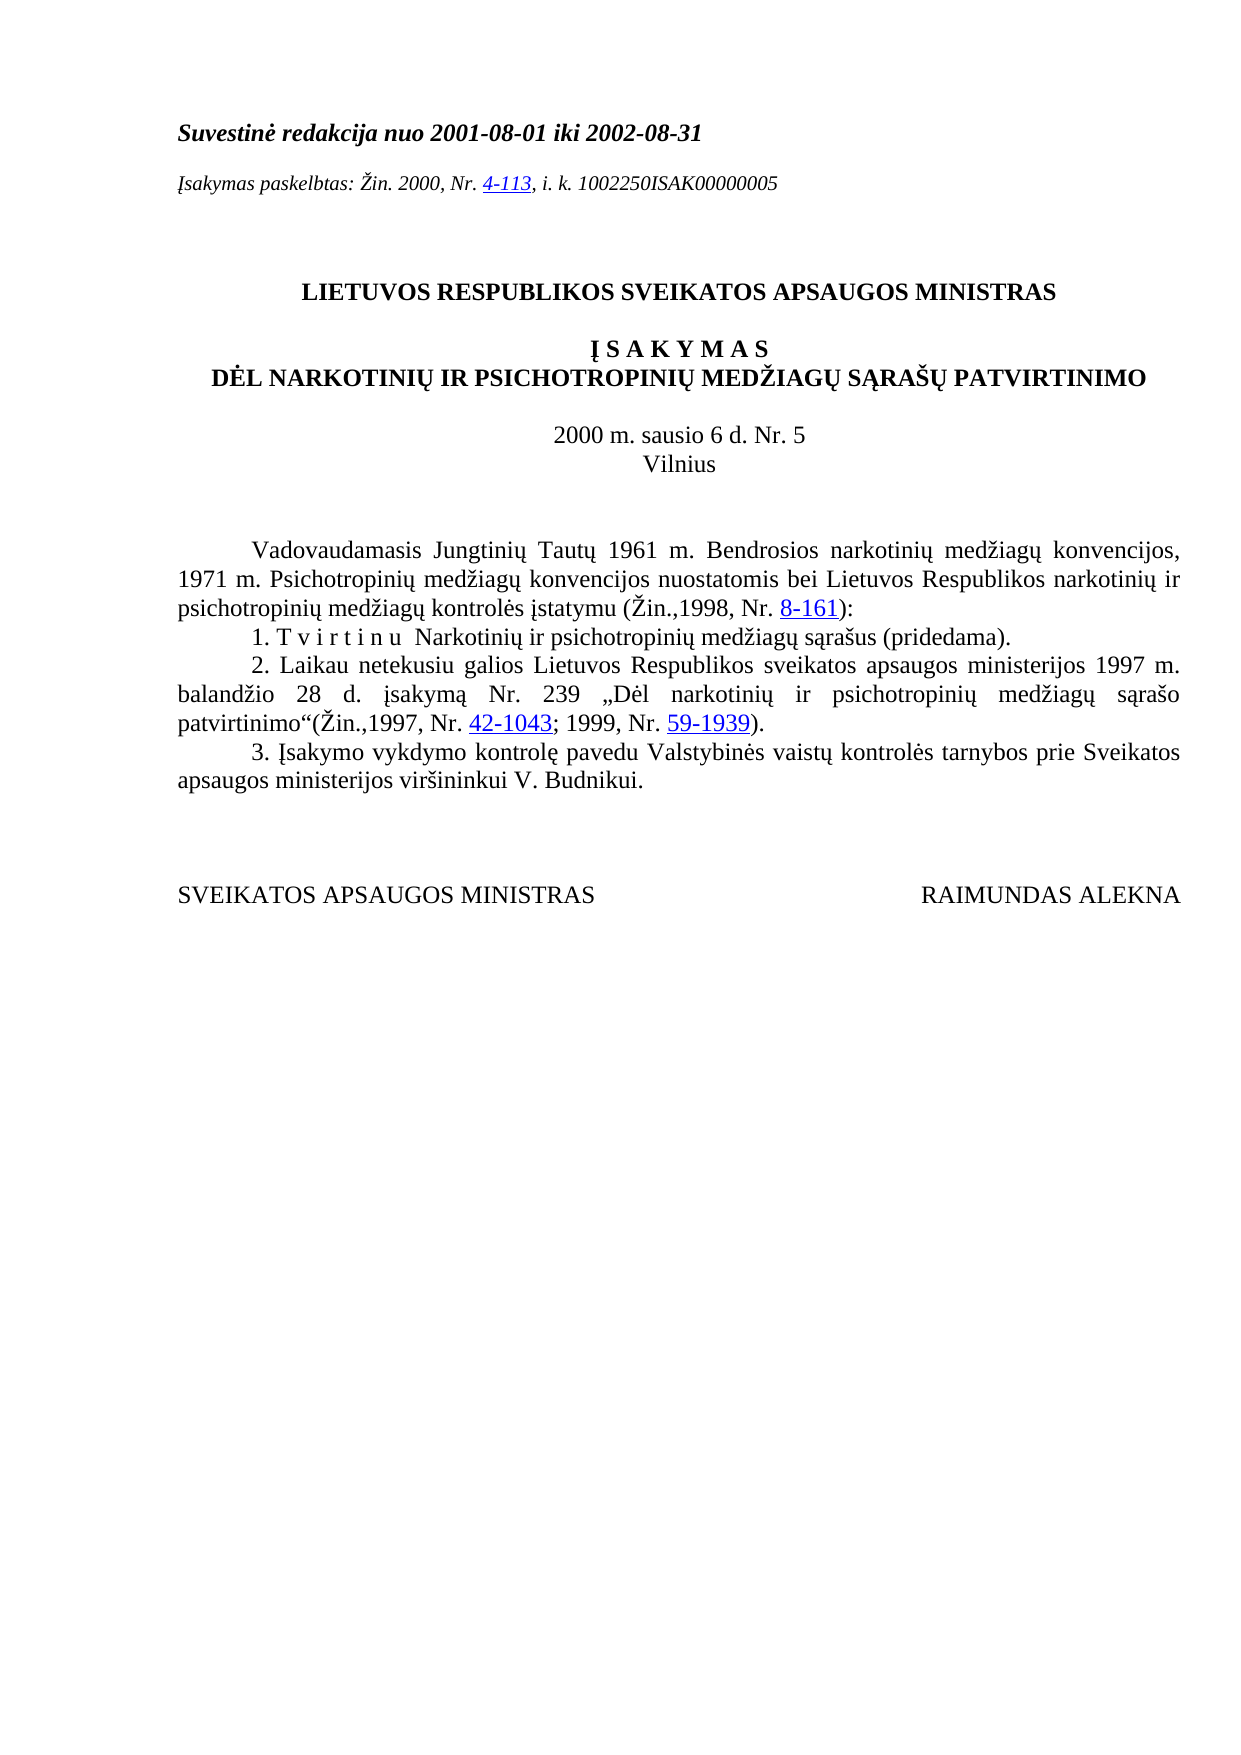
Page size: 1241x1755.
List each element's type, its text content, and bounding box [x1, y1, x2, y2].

text 1. Tvirtinu Narkotinių ir psichotropinių medžiagų sąrašus (pridedama). [177, 622, 1181, 650]
text 2. Laikau netekusiu galios Lietuvos Respublikos sveikatos apsaugos ministerijos 1997 m. balandžio 28 d. įsakymą Nr. 239 „Dėl narkotinių ir psichotropinių medžiagų sąrašo patvirtinimo“(Žin.,1997, Nr. 42-1043; 1999, Nr. 59-1939). [177, 650, 1181, 737]
text LIETUVOS RESPUBLIKOS SVEIKATOS APSAUGOS MINISTRAS [177, 277, 1181, 305]
text 3. Įsakymo vykdymo kontrolę pavedu Valstybinės vaistų kontrolės tarnybos prie Sveikatos apsaugos ministerijos viršininkui V. Budnikui. [177, 737, 1181, 794]
text SVEIKATOS APSAUGOS MINISTRas RAIMUNDAS ALEKNA [177, 880, 1181, 909]
text Vadovaudamasis Jungtinių Tautų 1961 m. Bendrosios narkotinių medžiagų konvencijos, 1971 m. Psichotropinių medžiagų konvencijos nuostatomis bei Lietuvos Respublikos narkotinių ir psichotropinių medžiagų kontrolės įstatymu (Žin.,1998, Nr. 8-161): [177, 535, 1181, 622]
text 2000 m. sausio 6 d. Nr. 5 [177, 420, 1181, 449]
text Suvestinė redakcija nuo 2001-08-01 iki 2002-08-31 [177, 118, 1181, 147]
text Įsakymas paskelbtas: Žin. 2000, Nr. 4-113, i. k. 1002250ISAK00000005 [177, 171, 1181, 195]
text DĖL NARKOTINIŲ IR PSICHOTROPINIŲ MEDŽIAGŲ SĄRAŠŲ PATVIRTINIMO [177, 363, 1181, 392]
text Vilnius [177, 449, 1181, 478]
text Į S A K Y M A S [177, 334, 1181, 363]
